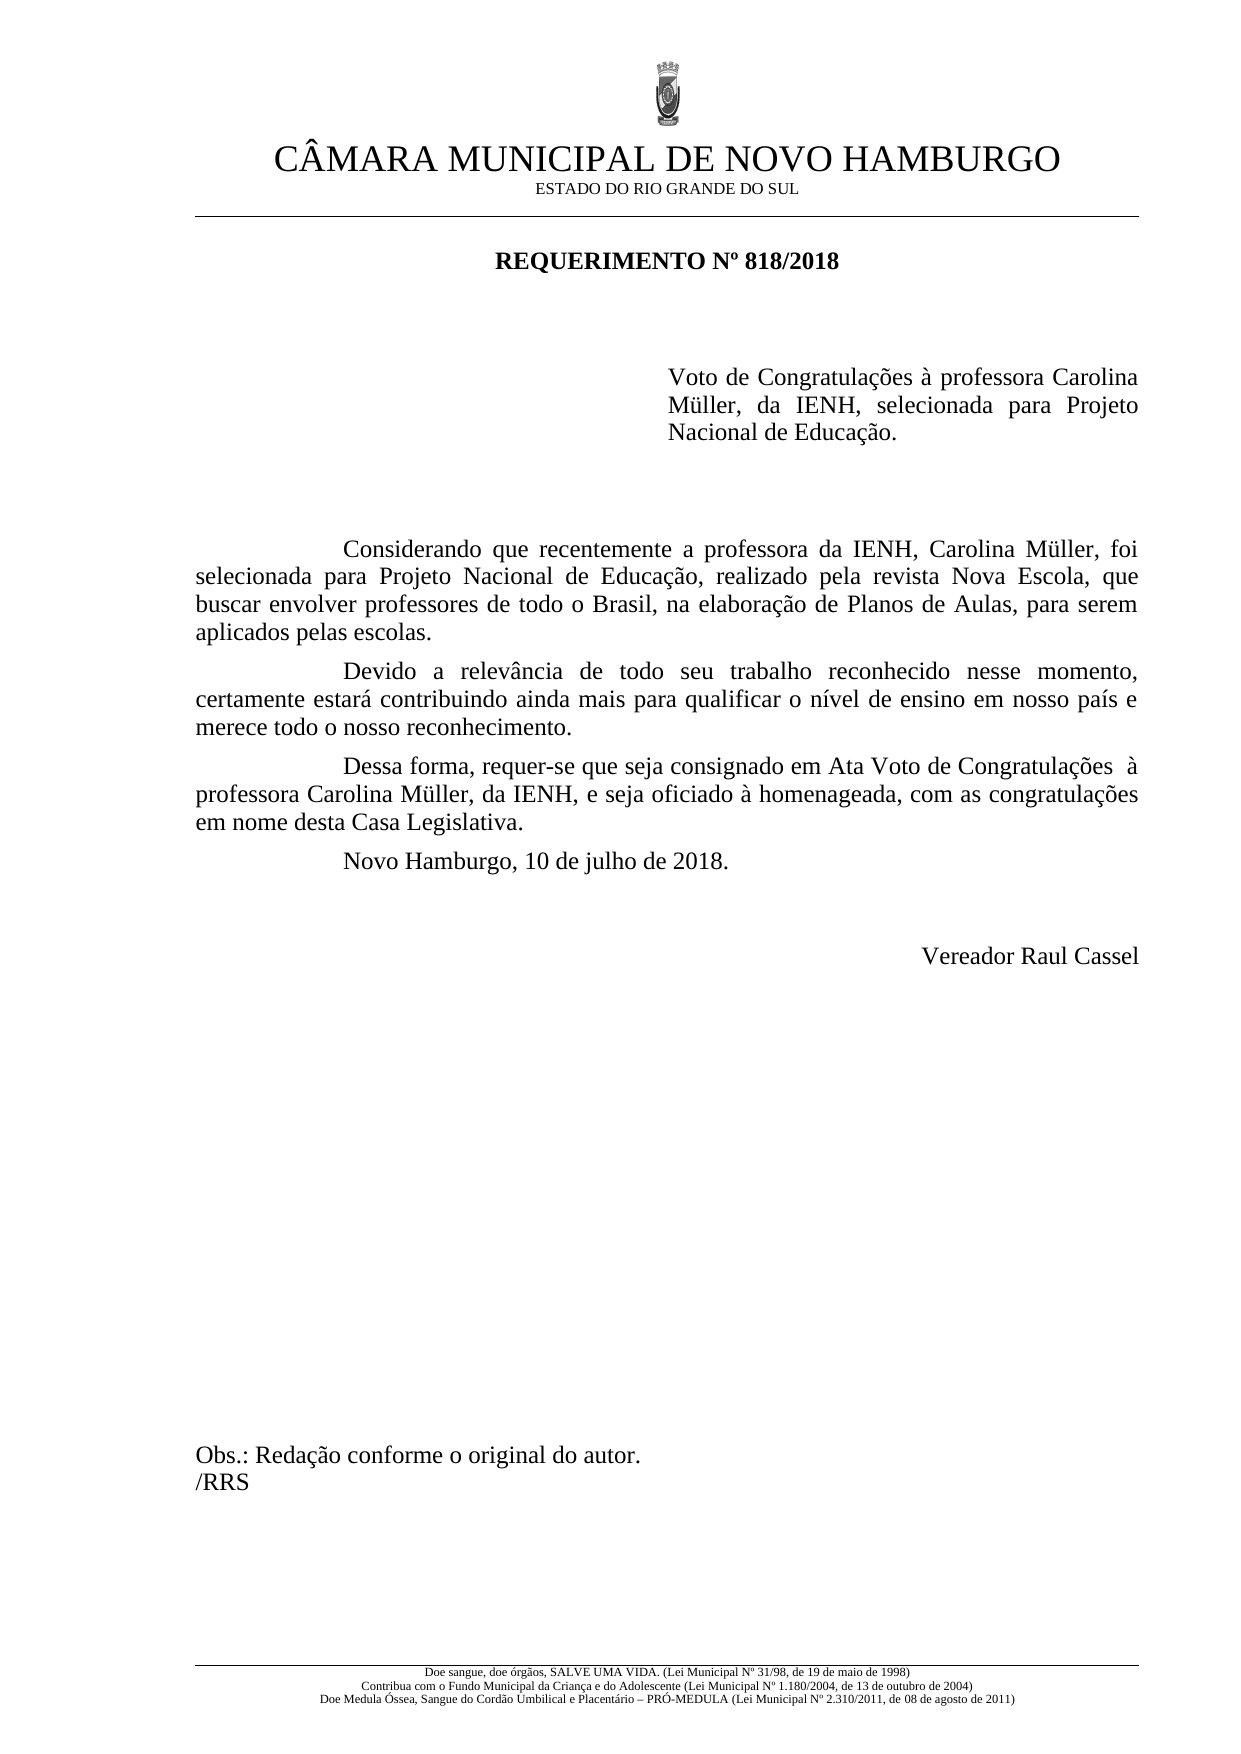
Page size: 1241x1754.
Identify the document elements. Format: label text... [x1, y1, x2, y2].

text Novo Hamburgo, 10 de julho de 2018. [343, 847, 1139, 875]
text Dessa forma, requer-se que seja consignado em Ata Voto de Congratulações à professora Carolina Müller, da IENH, e seja oficiado à homenageada, com as congratulações em nome desta Casa Legislativa. [195, 752, 1139, 835]
text Devido a relevância de todo seu trabalho reconhecido nesse momento, certamente estará contribuindo ainda mais para qualificar o nível de ensino em nosso país e merece todo o nosso reconhecimento. [195, 657, 1139, 740]
text REQUERIMENTO Nº 818/2018 [195, 247, 1139, 274]
text Obs.: Redação conforme o original do autor. [195, 1441, 1139, 1468]
text Vereador Raul Cassel [195, 942, 1139, 970]
text /RRS [195, 1468, 1139, 1496]
text Voto de Congratulações à professora Carolina Müller, da IENH, selecionada para Projeto Nacional de Educação. [668, 363, 1139, 446]
text Considerando que recentemente a professora da IENH, Carolina Müller, foi selecionada para Projeto Nacional de Educação, realizado pela revista Nova Escola, que buscar envolver professores de todo o Brasil, na elaboração de Planos de Aulas, para serem aplicados pelas escolas. [195, 535, 1139, 646]
